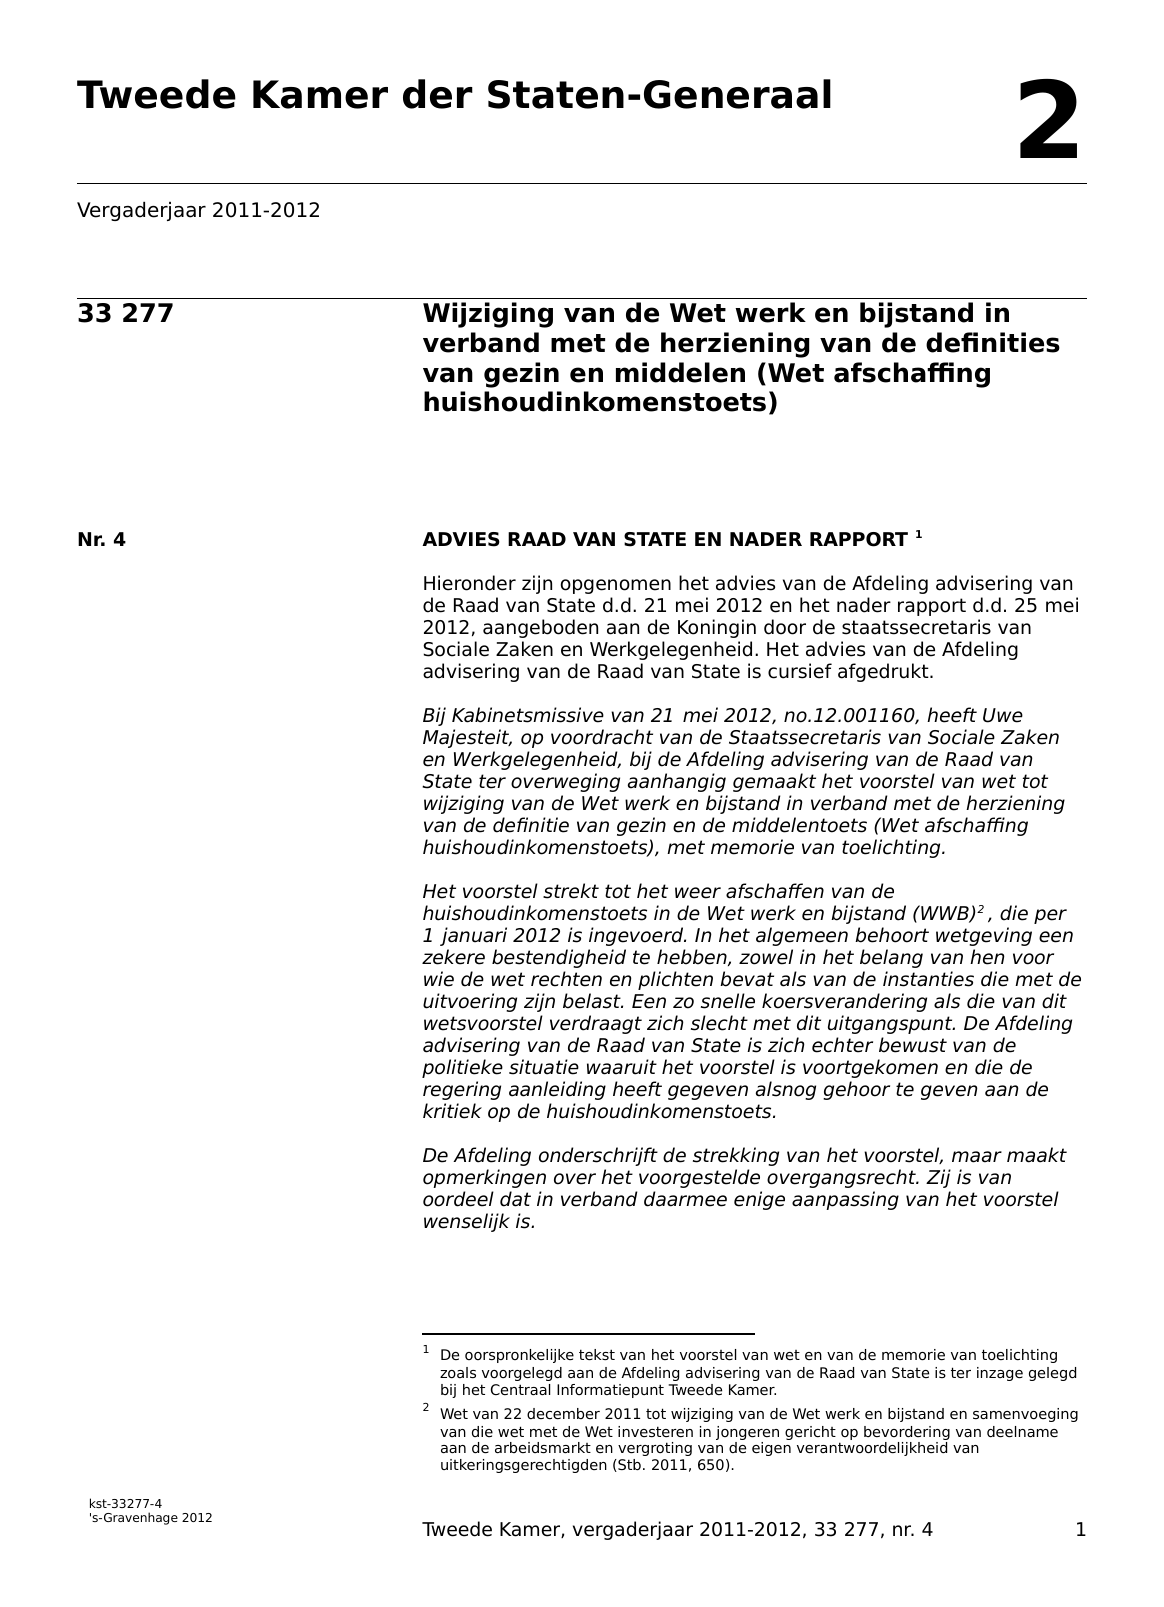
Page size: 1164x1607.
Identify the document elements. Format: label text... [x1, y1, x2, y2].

text 's-Gravenhage 2012 [88, 1511, 323, 1525]
text Hieronder zijn opgenomen het advies van de Afdeling advisering van de Raad van State d.d. 21 mei 2012 en het nader rapport d.d. 25 mei 2012, aangeboden aan de Koningin door de staatssecretaris van Sociale Zaken en Werkgelegenheid. Het advies van de Afdeling advisering van de Raad van State is cursief afgedrukt. [422, 573, 1087, 683]
text kst-33277-4 [88, 1497, 323, 1511]
text De oorspronkelijke tekst van het voorstel van wet en van de memorie van toelichting zoals voorgelegd aan de Afdeling advisering van de Raad van State is ter inzage gelegd bij het Centraal Informatiepunt Tweede Kamer. [422, 1343, 1087, 1399]
text De Afdeling onderschrijft de strekking van het voorstel, maar maakt opmerkingen over het voorgestelde overgangsrecht. Zij is van oordeel dat in verband daarmee enige aanpassing van het voorstel wenselijk is. [422, 1145, 1087, 1233]
subtitle Nr. 4 ADVIES RAAD VAN STATE EN NADER RAPPORT [77, 529, 1087, 551]
table_cell Vergaderjaar 2011-2012 [77, 184, 1087, 298]
table_header 2 [886, 59, 1087, 183]
text Bij Kabinetsmissive van 21 mei 2012, no.12.001160, heeft Uwe Majesteit, op voordracht van de Staatssecretaris van Sociale Zaken en Werkgelegenheid, bij de Afdeling advisering van de Raad van State ter overweging aanhangig gemaakt het voorstel van wet tot wijziging van de Wet werk en bijstand in verband met de herziening van de definitie van gezin en de middelentoets (Wet afschaffing huishoudinkomenstoets), met memorie van toelichting. [422, 705, 1087, 859]
text Wet van 22 december 2011 tot wijziging van de Wet werk en bijstand en samenvoeging van die wet met de Wet investeren in jongeren gericht op bevordering van deelname aan de arbeidsmarkt en vergroting van de eigen verantwoordelijkheid van uitkeringsgerechtigden (Stb. 2011, 650). [422, 1402, 1087, 1474]
subtitle 33 277 Wijziging van de Wet werk en bijstand in verband met de herziening van de definities van gezin en middelen (Wet afschaffing huishoudinkomenstoets) [77, 299, 1087, 418]
table_header Tweede Kamer der Staten-Generaal [77, 59, 886, 183]
text Het voorstel strekt tot het weer afschaffen van de huishoudinkomenstoets in de Wet werk en bijstand (WWB), die per 1 januari 2012 is ingevoerd. In het algemeen behoort wetgeving een zekere bestendigheid te hebben, zowel in het belang van hen voor wie de wet rechten en plichten bevat als van de instanties die met de uitvoering zijn belast. Een zo snelle koersverandering als die van dit wetsvoorstel verdraagt zich slecht met dit uitgangspunt. De Afdeling advisering van de Raad van State is zich echter bewust van de politieke situatie waaruit het voorstel is voortgekomen en die de regering aanleiding heeft gegeven alsnog gehoor te geven aan de kritiek op de huishoudinkomenstoets. [422, 881, 1087, 1123]
